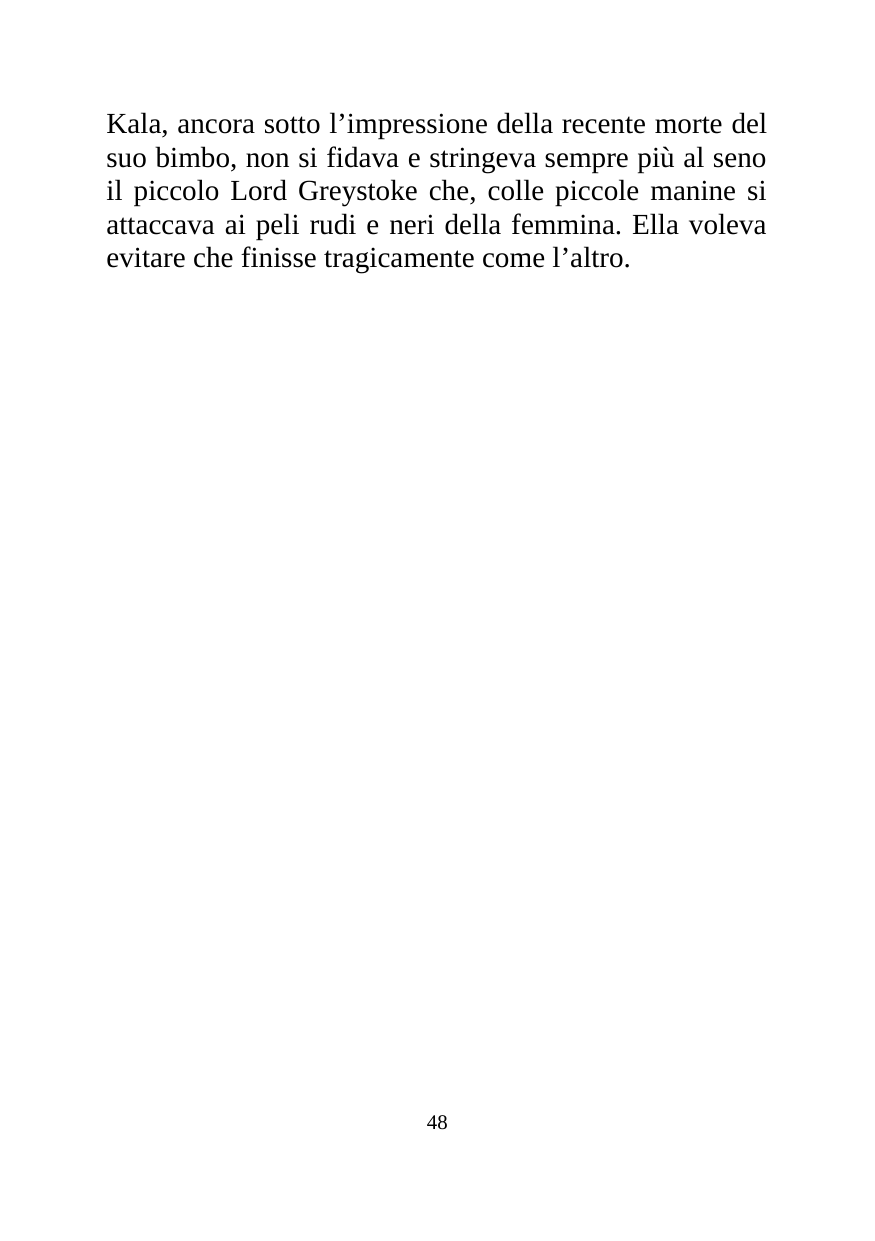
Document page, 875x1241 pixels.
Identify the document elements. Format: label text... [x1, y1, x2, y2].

text Kala, ancora sotto l’impressione della recente morte del suo bimbo, non si fidava e stringeva sempre più al seno il piccolo Lord Greystoke che, colle piccole manine si attaccava ai peli rudi e neri della femmina. Ella voleva evitare che finisse tragicamente come l’altro. [106, 106, 768, 274]
